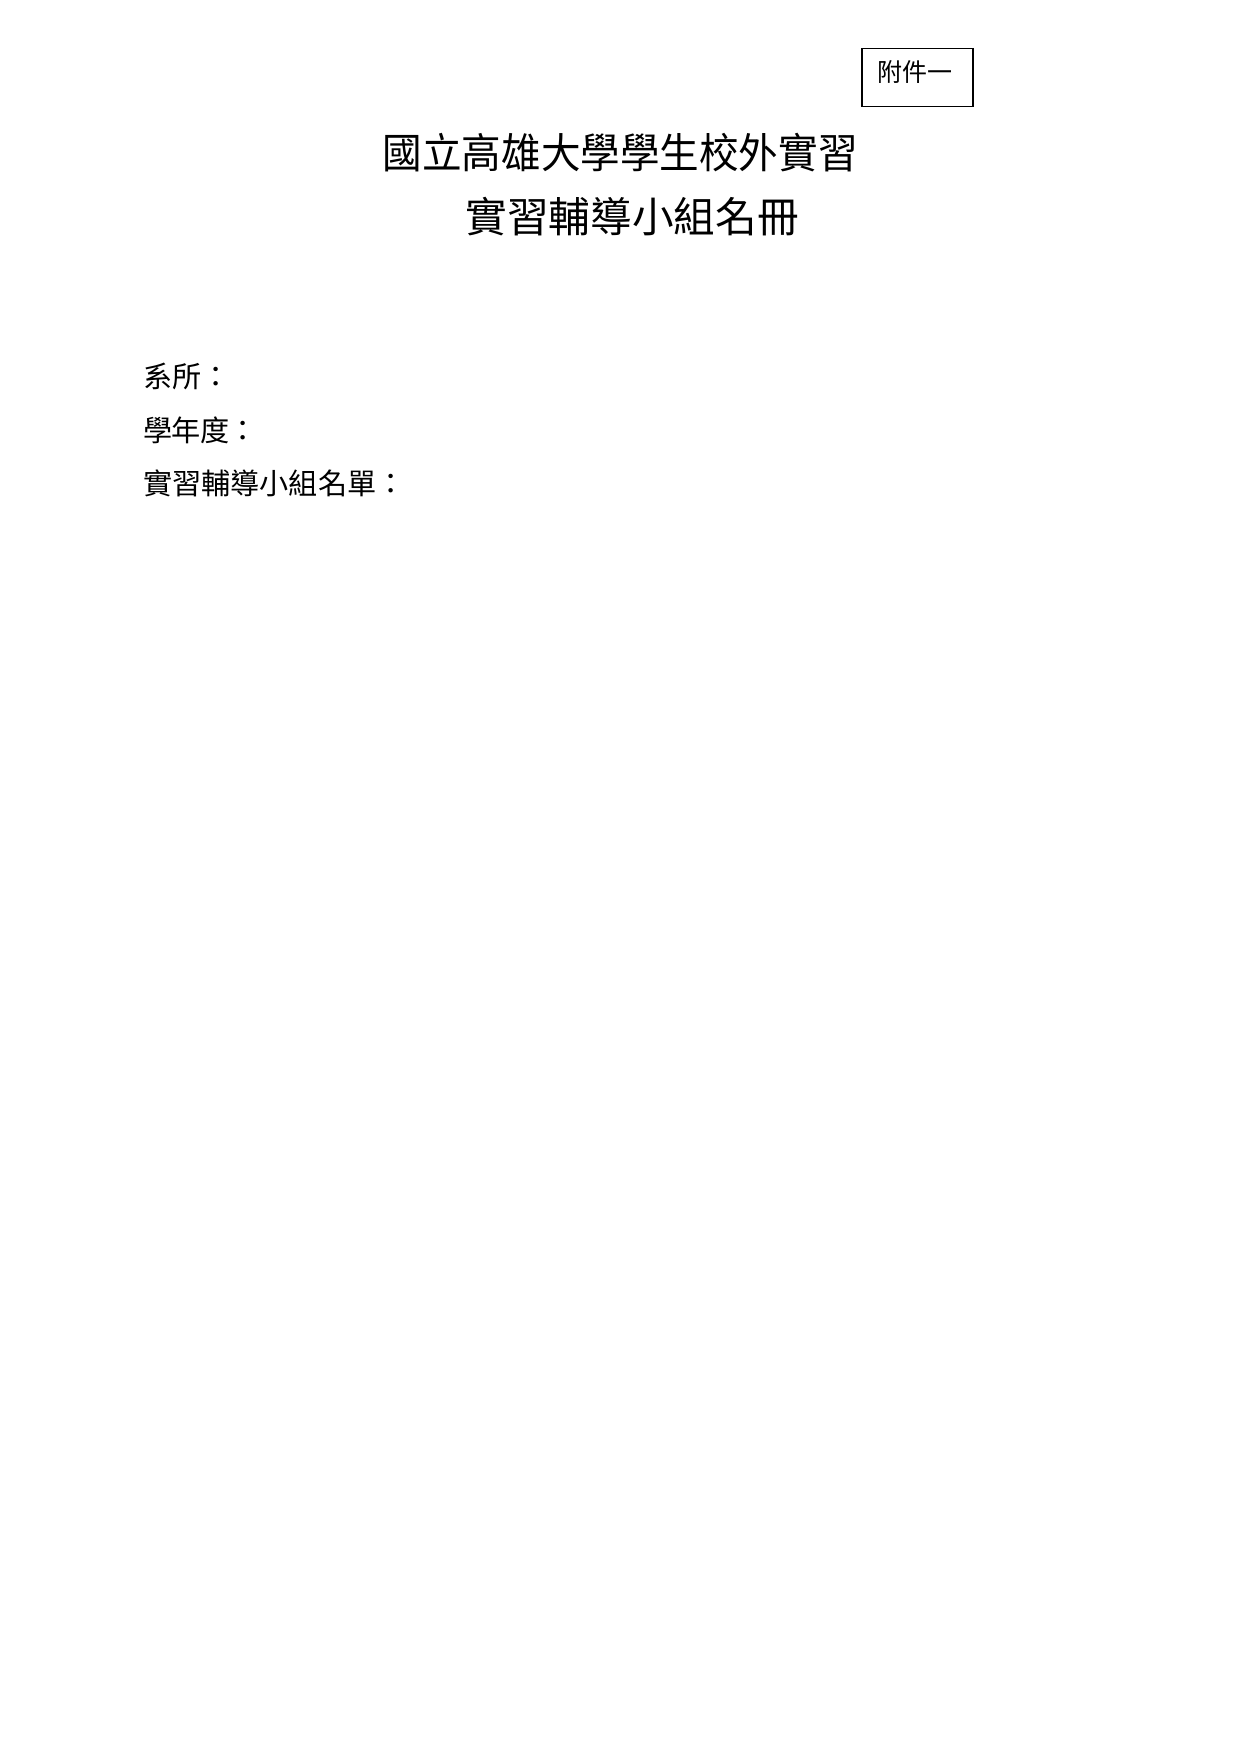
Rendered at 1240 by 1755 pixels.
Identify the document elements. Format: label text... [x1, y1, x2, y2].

text 附件一 [877, 55, 972, 89]
text 實習輔導小組名單： [143, 462, 1179, 502]
text 系所： 學年度： [143, 354, 259, 450]
text 國立高雄大學學生校外實習實習輔導小組名冊 [382, 120, 883, 244]
